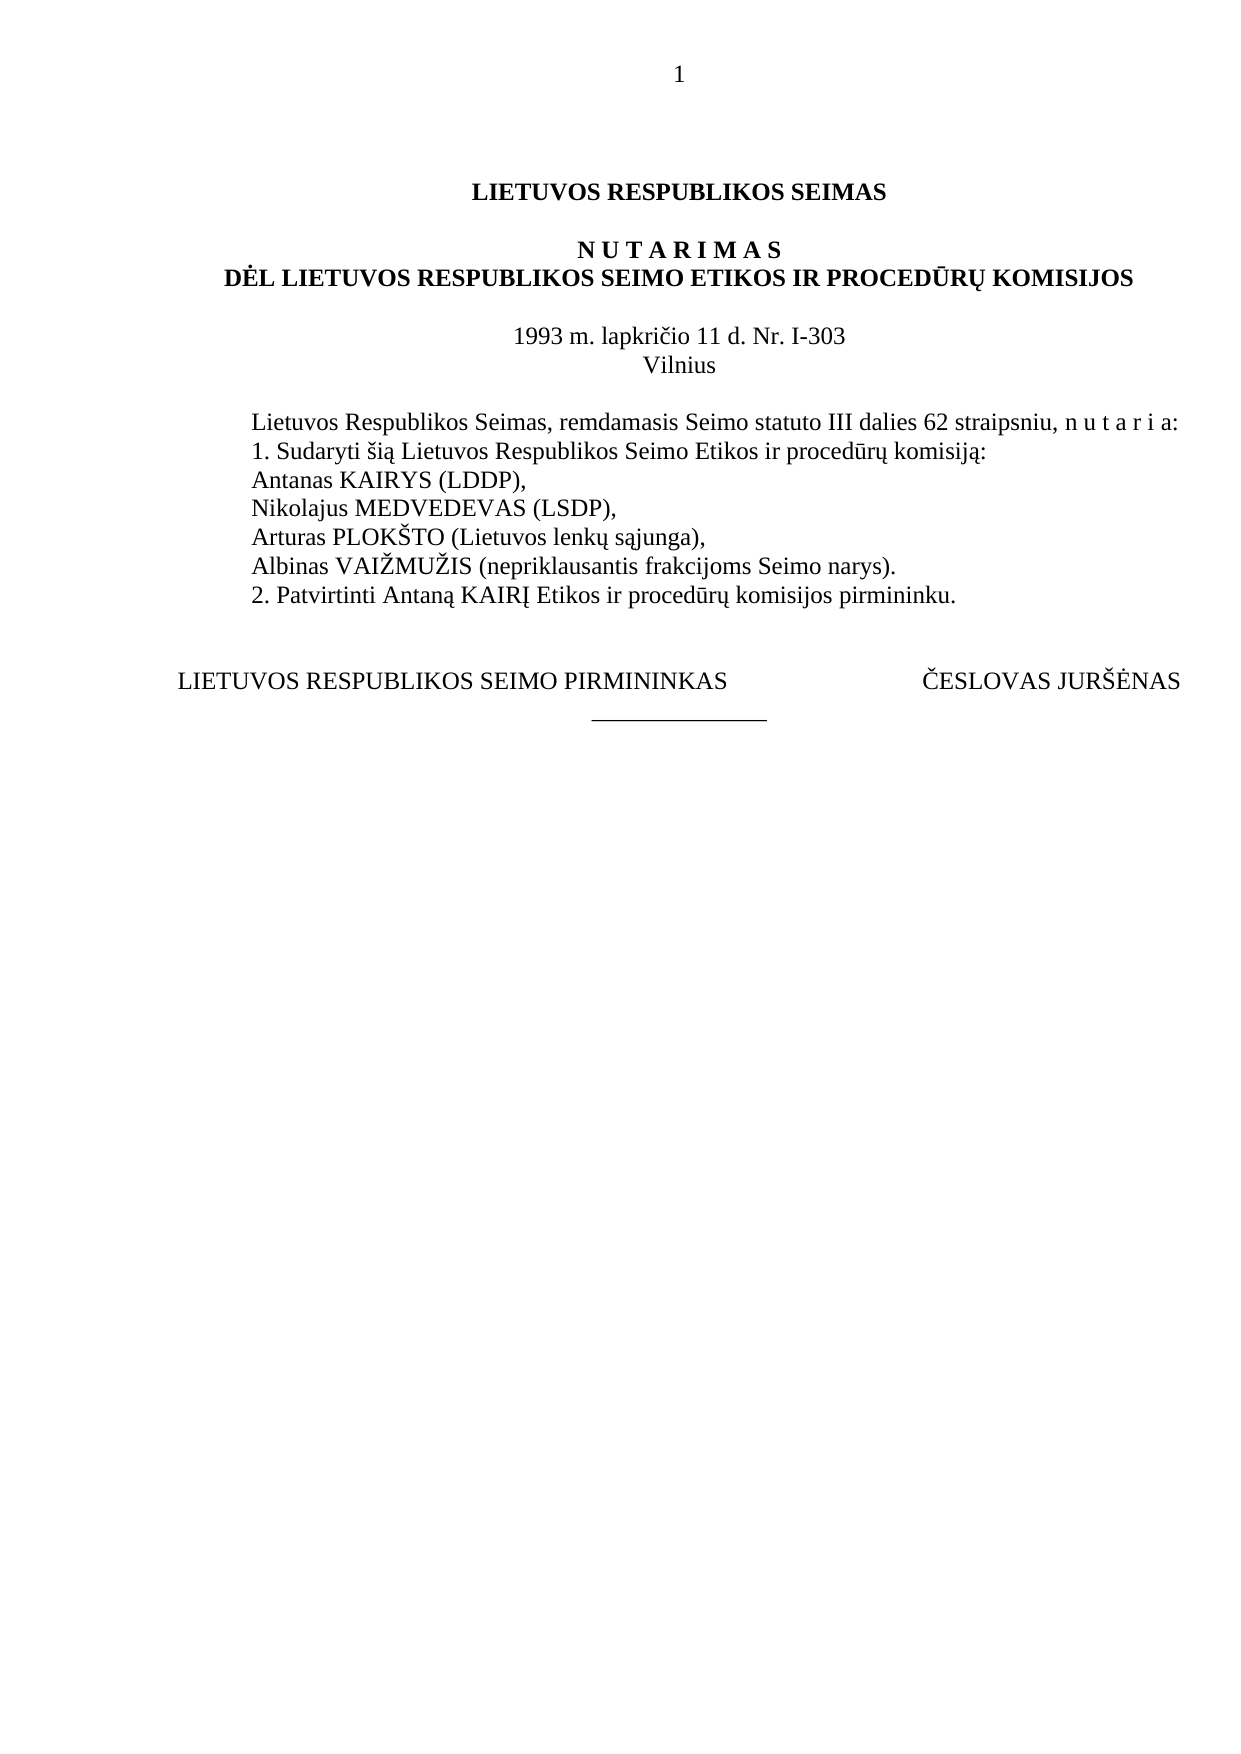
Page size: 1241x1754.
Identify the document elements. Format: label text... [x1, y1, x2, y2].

text Albinas VAIŽMUŽIS (nepriklausantis frakcijoms Seimo narys). [177, 551, 1181, 580]
text ______________ [177, 695, 1181, 723]
text LIETUVOS RESPUBLIKOS SEIMAS [177, 177, 1181, 206]
text N U T A R I M A S [177, 235, 1181, 263]
text 1993 m. lapkričio 11 d. Nr. I-303 [177, 321, 1181, 350]
text 2. Patvirtinti Antaną KAIRĮ Etikos ir procedūrų komisijos pirmininku. [177, 580, 1181, 608]
text Arturas PLOKŠTO (Lietuvos lenkų sąjunga), [177, 522, 1181, 551]
text Antanas KAIRYS (LDDP), [177, 465, 1181, 493]
text 1. Sudaryti šią Lietuvos Respublikos Seimo Etikos ir procedūrų komisiją: [177, 436, 1181, 465]
text Vilnius [177, 350, 1181, 378]
text Lietuvos Respublikos Seimas, remdamasis Seimo statuto III dalies 62 straipsniu, nutaria: [177, 407, 1181, 436]
text LIETUVOS RESPUBLIKOS SEIMO PIRMININKAS ČESLOVAS JURŠĖNAS [177, 666, 1181, 695]
text DĖL LIETUVOS RESPUBLIKOS SEIMO ETIKOS IR PROCEDŪRŲ KOMISIJOS [177, 263, 1181, 292]
text Nikolajus MEDVEDEVAS (LSDP), [177, 493, 1181, 522]
